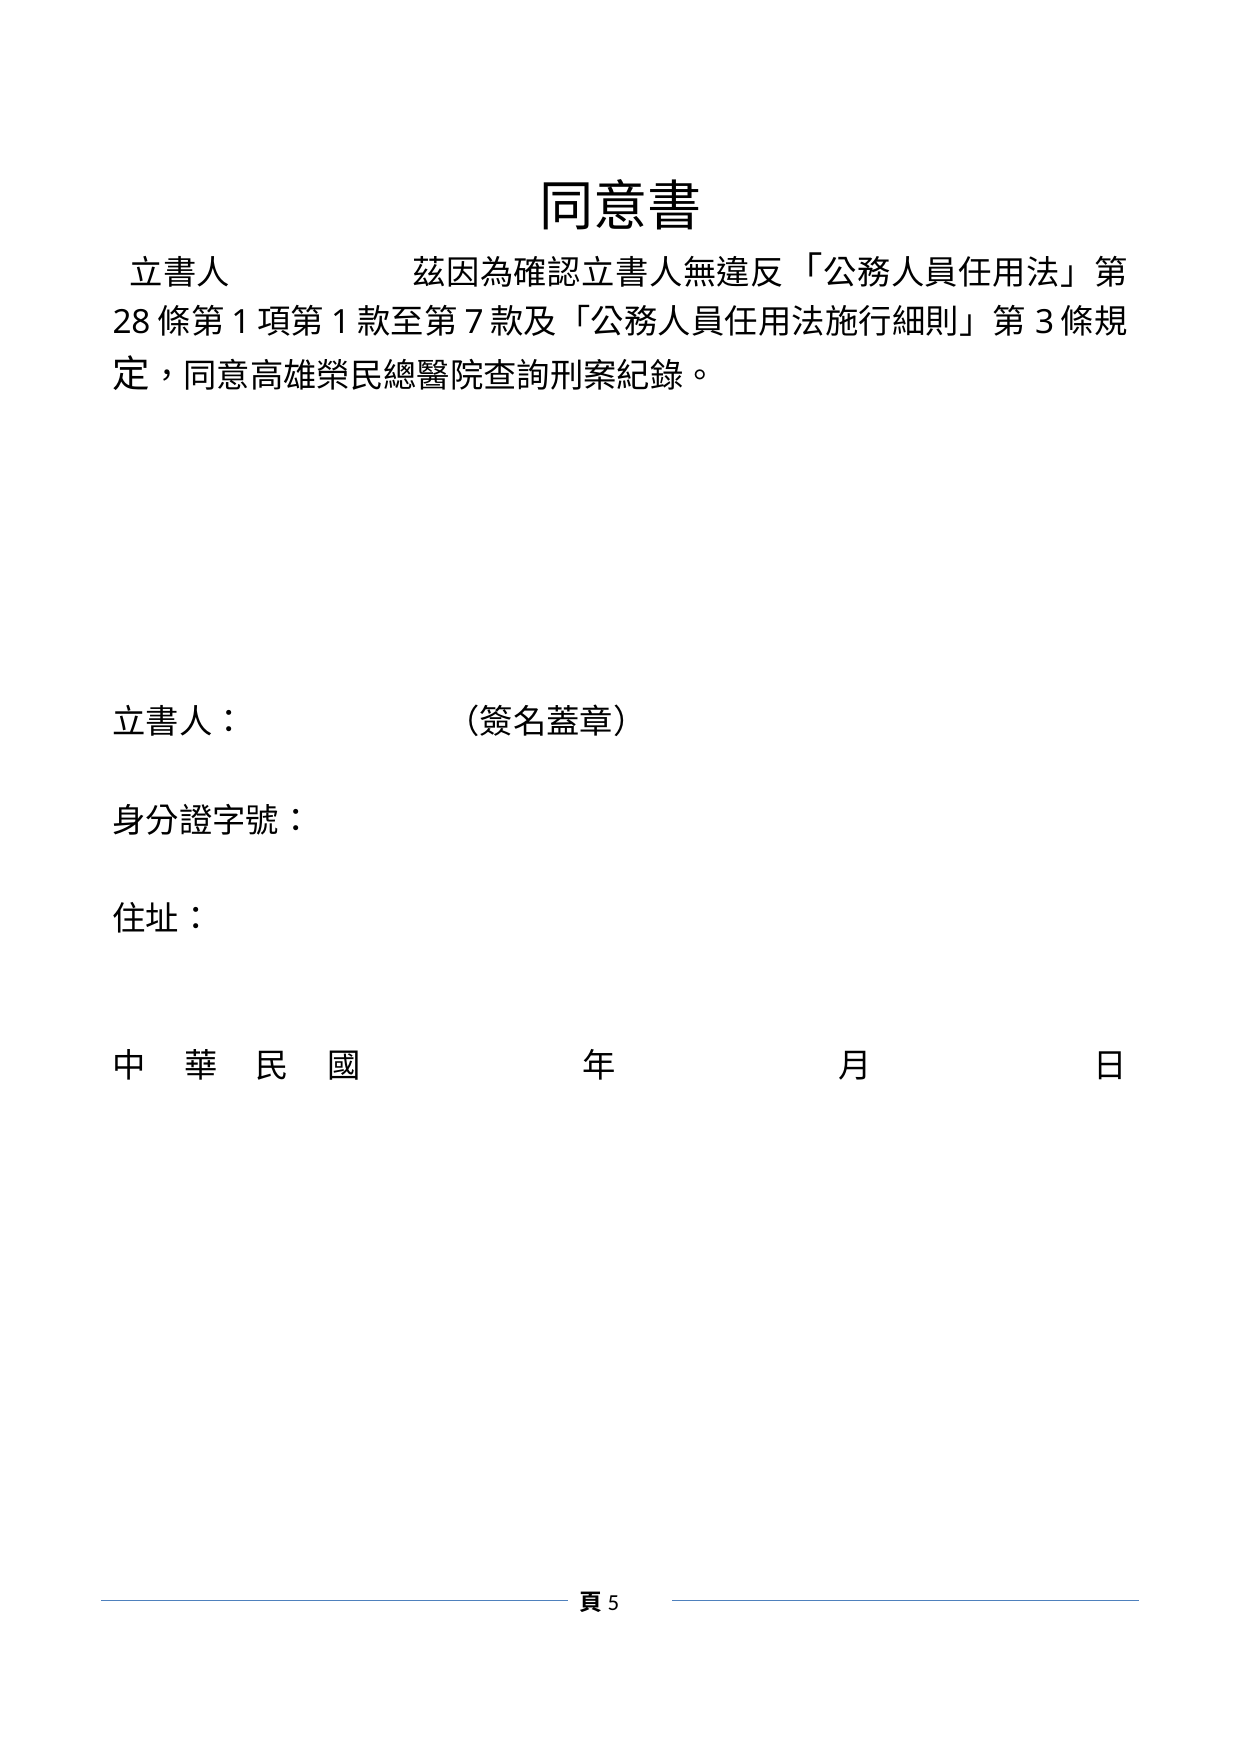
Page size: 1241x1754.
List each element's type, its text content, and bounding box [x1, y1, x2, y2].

text 立書人： （簽名蓋章） [112, 700, 1128, 742]
text 身分證字號： [112, 799, 1128, 840]
text 立書人 茲因為確認立書人無違反「公務人員任用法」第28條第1項第1款至第7款及「公務人員任用法施行細則」第3條規定，同意高雄榮民總醫院查詢刑案紀錄。 [112, 241, 1128, 398]
text 同意書 [112, 162, 1128, 241]
text 住址： [112, 897, 1128, 939]
text 中華民國 年 月 日 [112, 1044, 1128, 1086]
